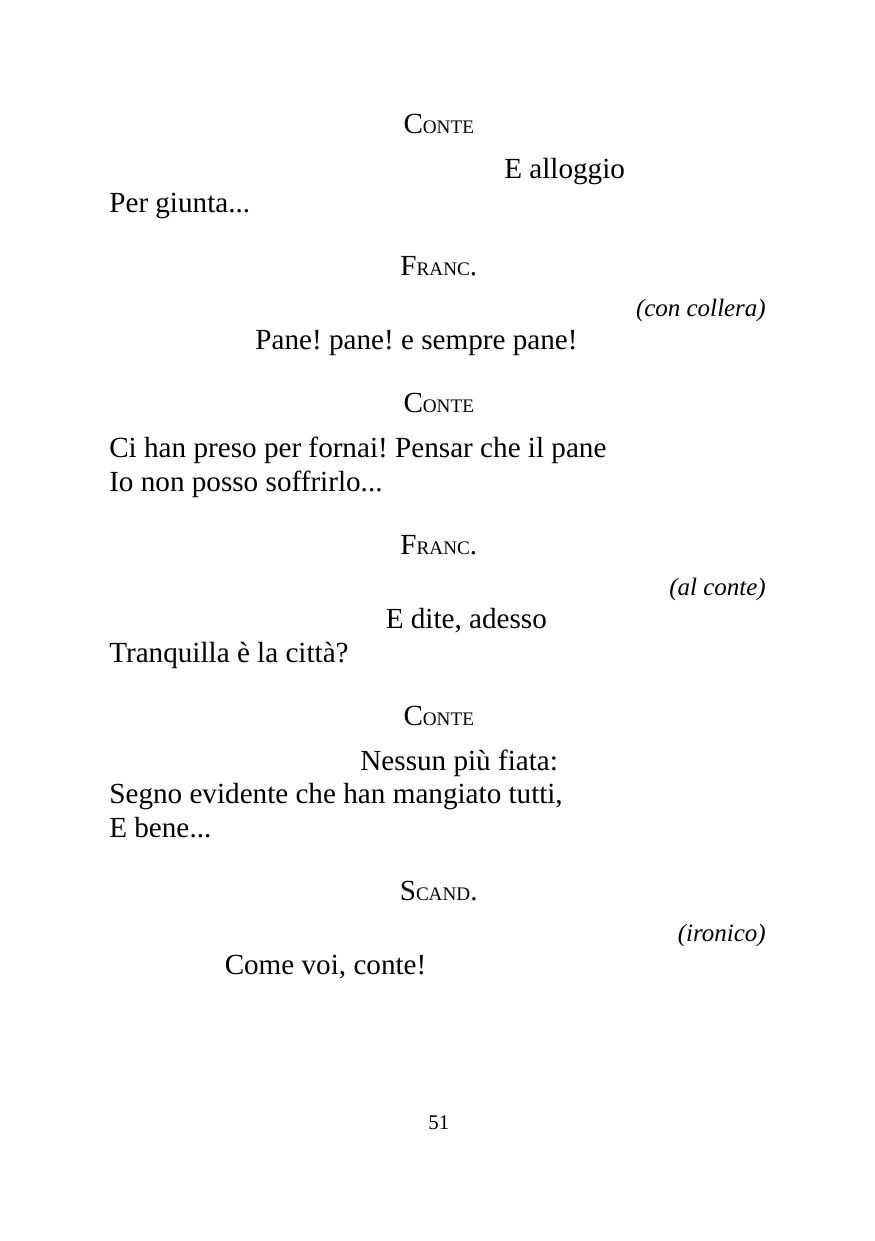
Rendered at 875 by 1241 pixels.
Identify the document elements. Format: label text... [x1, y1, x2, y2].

text Come voi, conte! [224, 947, 768, 981]
text E bene... [109, 810, 768, 844]
text Conte [109, 698, 768, 731]
text Conte [109, 385, 768, 419]
text Pane! pane! e sempre pane! [255, 322, 768, 356]
text Scand. [109, 873, 768, 907]
text (al conte) [404, 572, 768, 601]
text Ci han preso per fornai! Pensar che il pane [109, 431, 768, 464]
text Nessun più fiata: [360, 743, 768, 777]
text Per giunta... [109, 185, 768, 219]
text (con collera) [404, 293, 768, 322]
text E dite, adesso [386, 601, 768, 635]
text Conte [109, 106, 768, 140]
text (ironico) [404, 918, 768, 947]
text Tranquilla è la città? [109, 635, 768, 668]
text Segno evidente che han mangiato tutti, [109, 777, 768, 810]
text Franc. [109, 527, 768, 561]
text Io non posso soffrirlo... [109, 464, 768, 498]
text E alloggio [504, 152, 768, 185]
text Franc. [109, 248, 768, 282]
